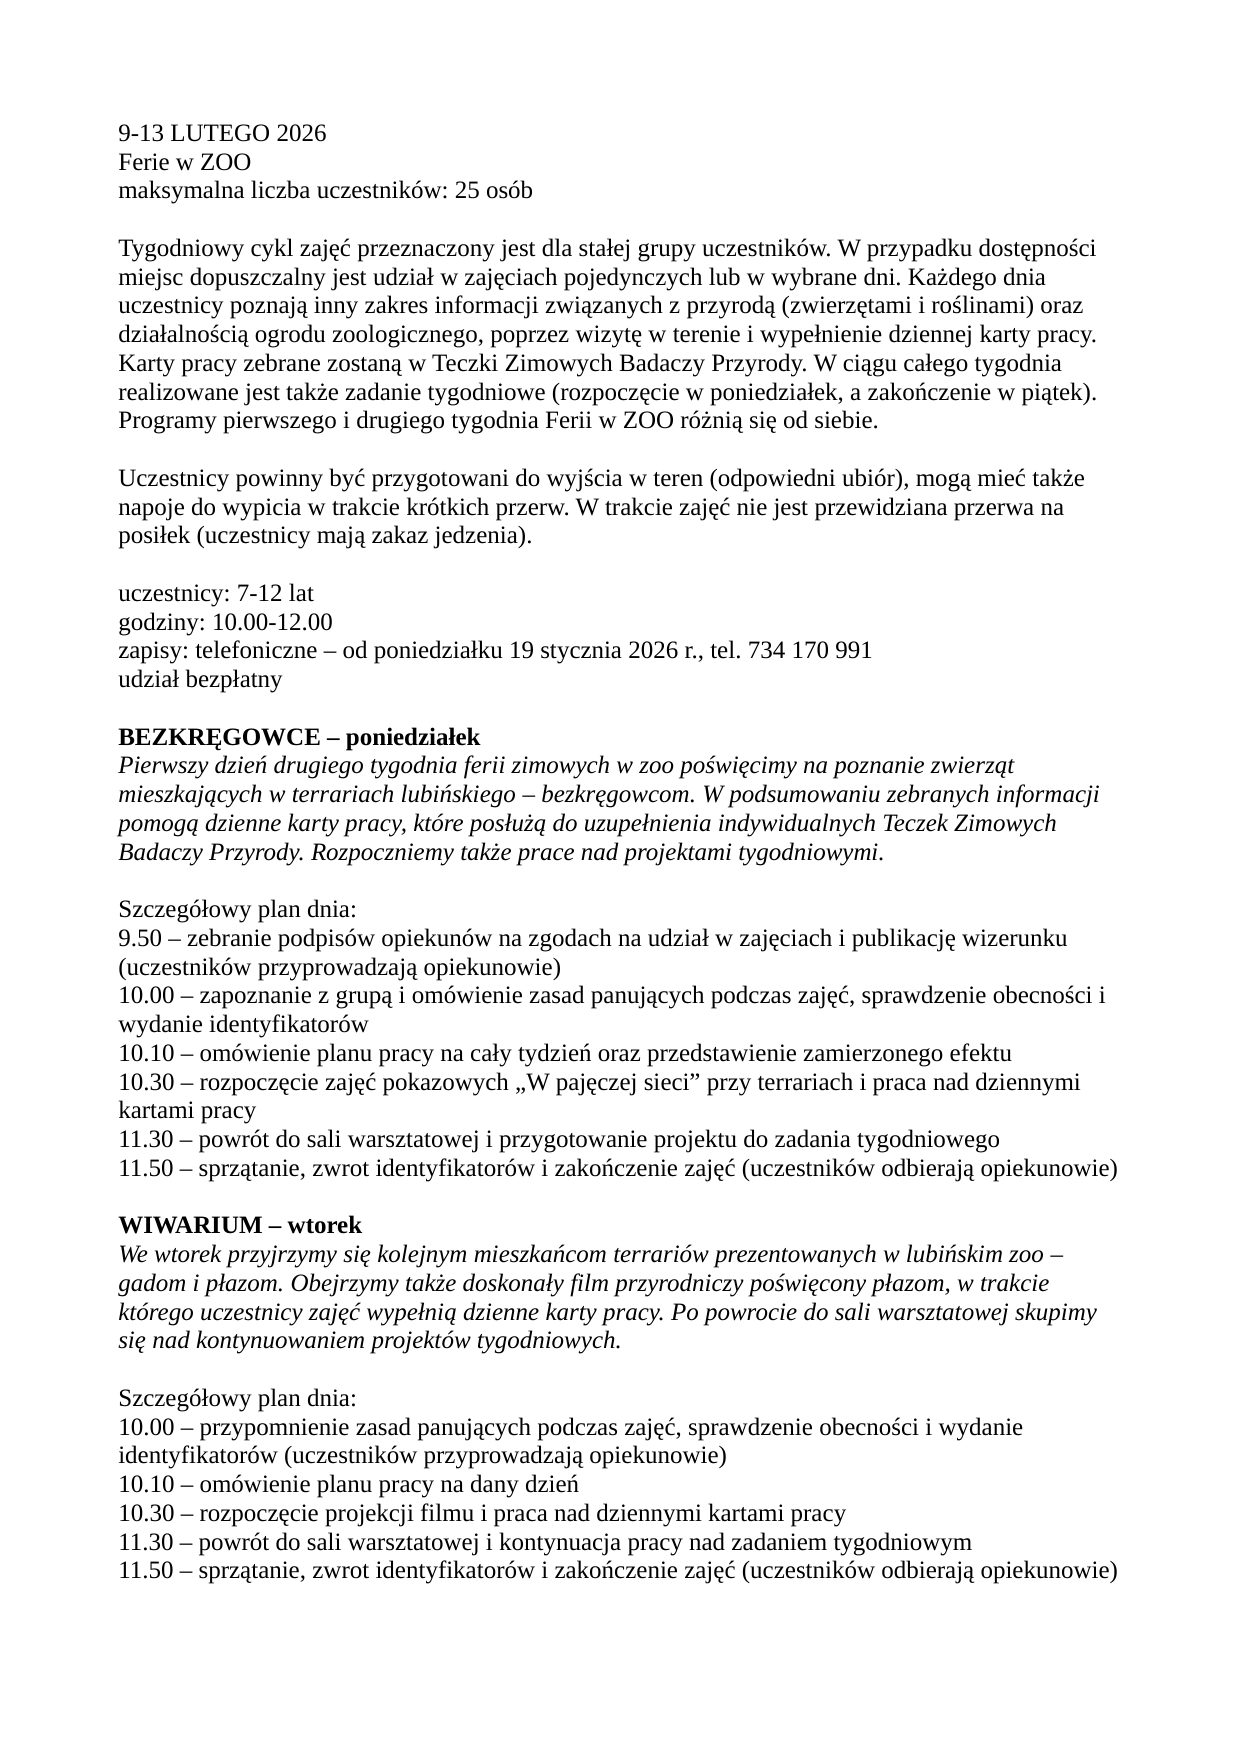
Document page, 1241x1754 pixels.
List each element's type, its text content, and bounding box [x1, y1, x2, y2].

text 11.50 – sprzątanie, zwrot identyfikatorów i zakończenie zajęć (uczestników odbierają opiekunowie) [118, 1153, 1122, 1182]
text 9.50 – zebranie podpisów opiekunów na zgodach na udział w zajęciach i publikację wizerunku (uczestników przyprowadzają opiekunowie) [118, 923, 1122, 981]
text Szczegółowy plan dnia: [118, 894, 1122, 923]
text 11.30 – powrót do sali warsztatowej i przygotowanie projektu do zadania tygodniowego [118, 1124, 1122, 1153]
text Uczestnicy powinny być przygotowani do wyjścia w teren (odpowiedni ubiór), mogą mieć także napoje do wypicia w trakcie krótkich przerw. W trakcie zajęć nie jest przewidziana przerwa na posiłek (uczestnicy mają zakaz jedzenia). [118, 463, 1122, 549]
text 11.50 – sprzątanie, zwrot identyfikatorów i zakończenie zajęć (uczestników odbierają opiekunowie) [118, 1556, 1122, 1584]
text 10.10 – omówienie planu pracy na dany dzień [118, 1469, 1122, 1498]
text We wtorek przyjrzymy się kolejnym mieszkańcom terrariów prezentowanych w lubińskim zoo – gadom i płazom. Obejrzymy także doskonały film przyrodniczy poświęcony płazom, w trakcie którego uczestnicy zajęć wypełnią dzienne karty pracy. Po powrocie do sali warsztatowej skupimy się nad kontynuowaniem projektów tygodniowych. [118, 1239, 1122, 1354]
text Programy pierwszego i drugiego tygodnia Ferii w ZOO różnią się od siebie. [118, 406, 1122, 434]
text Pierwszy dzień drugiego tygodnia ferii zimowych w zoo poświęcimy na poznanie zwierząt mieszkających w terrariach lubińskiego – bezkręgowcom. W podsumowaniu zebranych informacji pomogą dzienne karty pracy, które posłużą do uzupełnienia indywidualnych Teczek Zimowych Badaczy Przyrody. Rozpoczniemy także prace nad projektami tygodniowymi. [118, 751, 1122, 866]
text uczestnicy: 7-12 lat godziny: 10.00-12.00 zapisy: telefoniczne – od poniedziałku 19 stycznia 2026 r., tel. 734 170 991 udział bezpłatny [118, 578, 1122, 693]
text 9-13 LUTEGO 2026 [118, 118, 1122, 147]
text 10.30 – rozpoczęcie projekcji filmu i praca nad dziennymi kartami pracy [118, 1498, 1122, 1527]
text 10.00 – przypomnienie zasad panujących podczas zajęć, sprawdzenie obecności i wydanie identyfikatorów (uczestników przyprowadzają opiekunowie) [118, 1412, 1122, 1469]
text 11.30 – powrót do sali warsztatowej i kontynuacja pracy nad zadaniem tygodniowym [118, 1527, 1122, 1556]
text Szczegółowy plan dnia: [118, 1383, 1122, 1412]
text 10.00 – zapoznanie z grupą i omówienie zasad panujących podczas zajęć, sprawdzenie obecności i wydanie identyfikatorów [118, 981, 1122, 1038]
text Tygodniowy cykl zajęć przeznaczony jest dla stałej grupy uczestników. W przypadku dostępności miejsc dopuszczalny jest udział w zajęciach pojedynczych lub w wybrane dni. Każdego dnia uczestnicy poznają inny zakres informacji związanych z przyrodą (zwierzętami i roślinami) oraz działalnością ogrodu zoologicznego, poprzez wizytę w terenie i wypełnienie dziennej karty pracy. Karty pracy zebrane zostaną w Teczki Zimowych Badaczy Przyrody. W ciągu całego tygodnia realizowane jest także zadanie tygodniowe (rozpoczęcie w poniedziałek, a zakończenie w piątek). [118, 233, 1122, 406]
text 10.10 – omówienie planu pracy na cały tydzień oraz przedstawienie zamierzonego efektu [118, 1038, 1122, 1067]
text maksymalna liczba uczestników: 25 osób [118, 176, 1122, 204]
text BEZKRĘGOWCE – poniedziałek [118, 722, 1122, 751]
text 10.30 – rozpoczęcie zajęć pokazowych „W pajęczej sieci” przy terrariach i praca nad dziennymi kartami pracy [118, 1067, 1122, 1124]
text Ferie w ZOO [118, 147, 1122, 176]
text WIWARIUM – wtorek [118, 1211, 1122, 1239]
